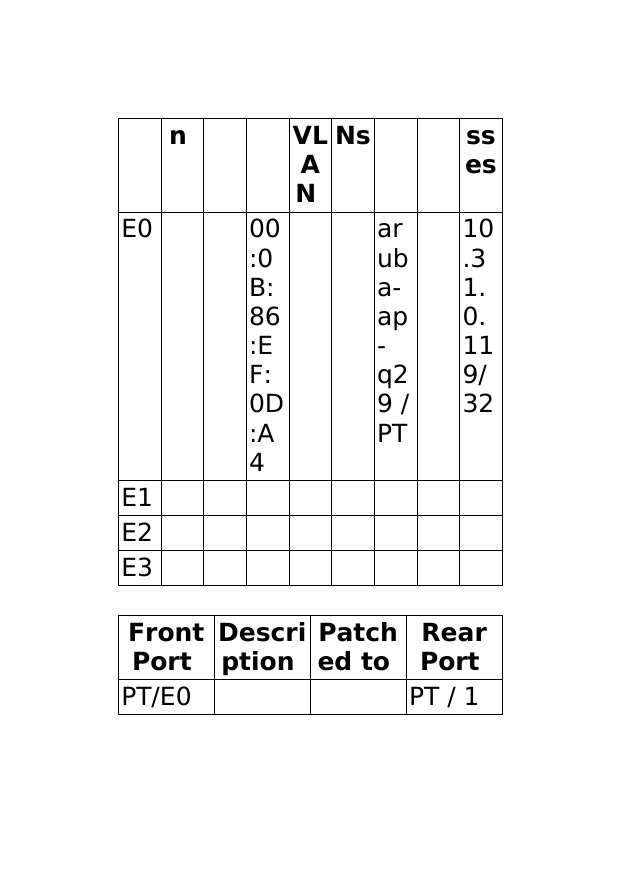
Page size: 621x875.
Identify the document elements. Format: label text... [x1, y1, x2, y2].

table_cell [247, 551, 289, 585]
table_cell [332, 481, 374, 515]
table_cell [375, 551, 417, 585]
table_header [119, 119, 161, 212]
table_cell [162, 481, 203, 515]
table_cell [247, 516, 289, 550]
table_header [375, 119, 417, 212]
table_cell aruba-ap-q29 / PT [375, 213, 417, 480]
table_cell [311, 680, 406, 714]
table_cell 10.31.0.119/32 [460, 213, 502, 480]
table_cell E0 [119, 213, 161, 480]
table_cell [204, 516, 246, 550]
table_cell [215, 680, 310, 714]
table_cell [162, 516, 203, 550]
table_cell [418, 516, 459, 550]
table_header Front Port [119, 616, 214, 679]
table_header [204, 119, 246, 212]
table_cell [204, 481, 246, 515]
table_cell [418, 551, 459, 585]
table_cell [290, 551, 331, 585]
table_header Rear Port [407, 616, 502, 679]
table_cell E2 [119, 516, 161, 550]
table_header n [162, 119, 203, 212]
table_cell [418, 481, 459, 515]
table_header Ns [332, 119, 374, 212]
table_cell [460, 551, 502, 585]
table_cell E3 [119, 551, 161, 585]
table_cell PT/E0 [119, 680, 214, 714]
table_cell [162, 551, 203, 585]
table_header Patched to [311, 616, 406, 679]
table_cell E1 [119, 481, 161, 515]
table_cell [204, 551, 246, 585]
table_cell [247, 481, 289, 515]
table_cell [332, 516, 374, 550]
table_cell [460, 481, 502, 515]
table_cell [162, 213, 203, 480]
table_header [247, 119, 289, 212]
table_cell PT / 1 [407, 680, 502, 714]
table_cell [332, 551, 374, 585]
table_cell [290, 213, 331, 480]
table_cell [332, 213, 374, 480]
table_header VLAN [290, 119, 331, 212]
table_header Description [215, 616, 310, 679]
table_cell [290, 481, 331, 515]
table_cell [290, 516, 331, 550]
table_cell [204, 213, 246, 480]
table_cell [375, 516, 417, 550]
table_cell 00:0B:86:EF:0D:A4 [247, 213, 289, 480]
table_header sses [460, 119, 502, 212]
table_cell [375, 481, 417, 515]
table_cell [460, 516, 502, 550]
table_cell [418, 213, 459, 480]
table_header [418, 119, 459, 212]
